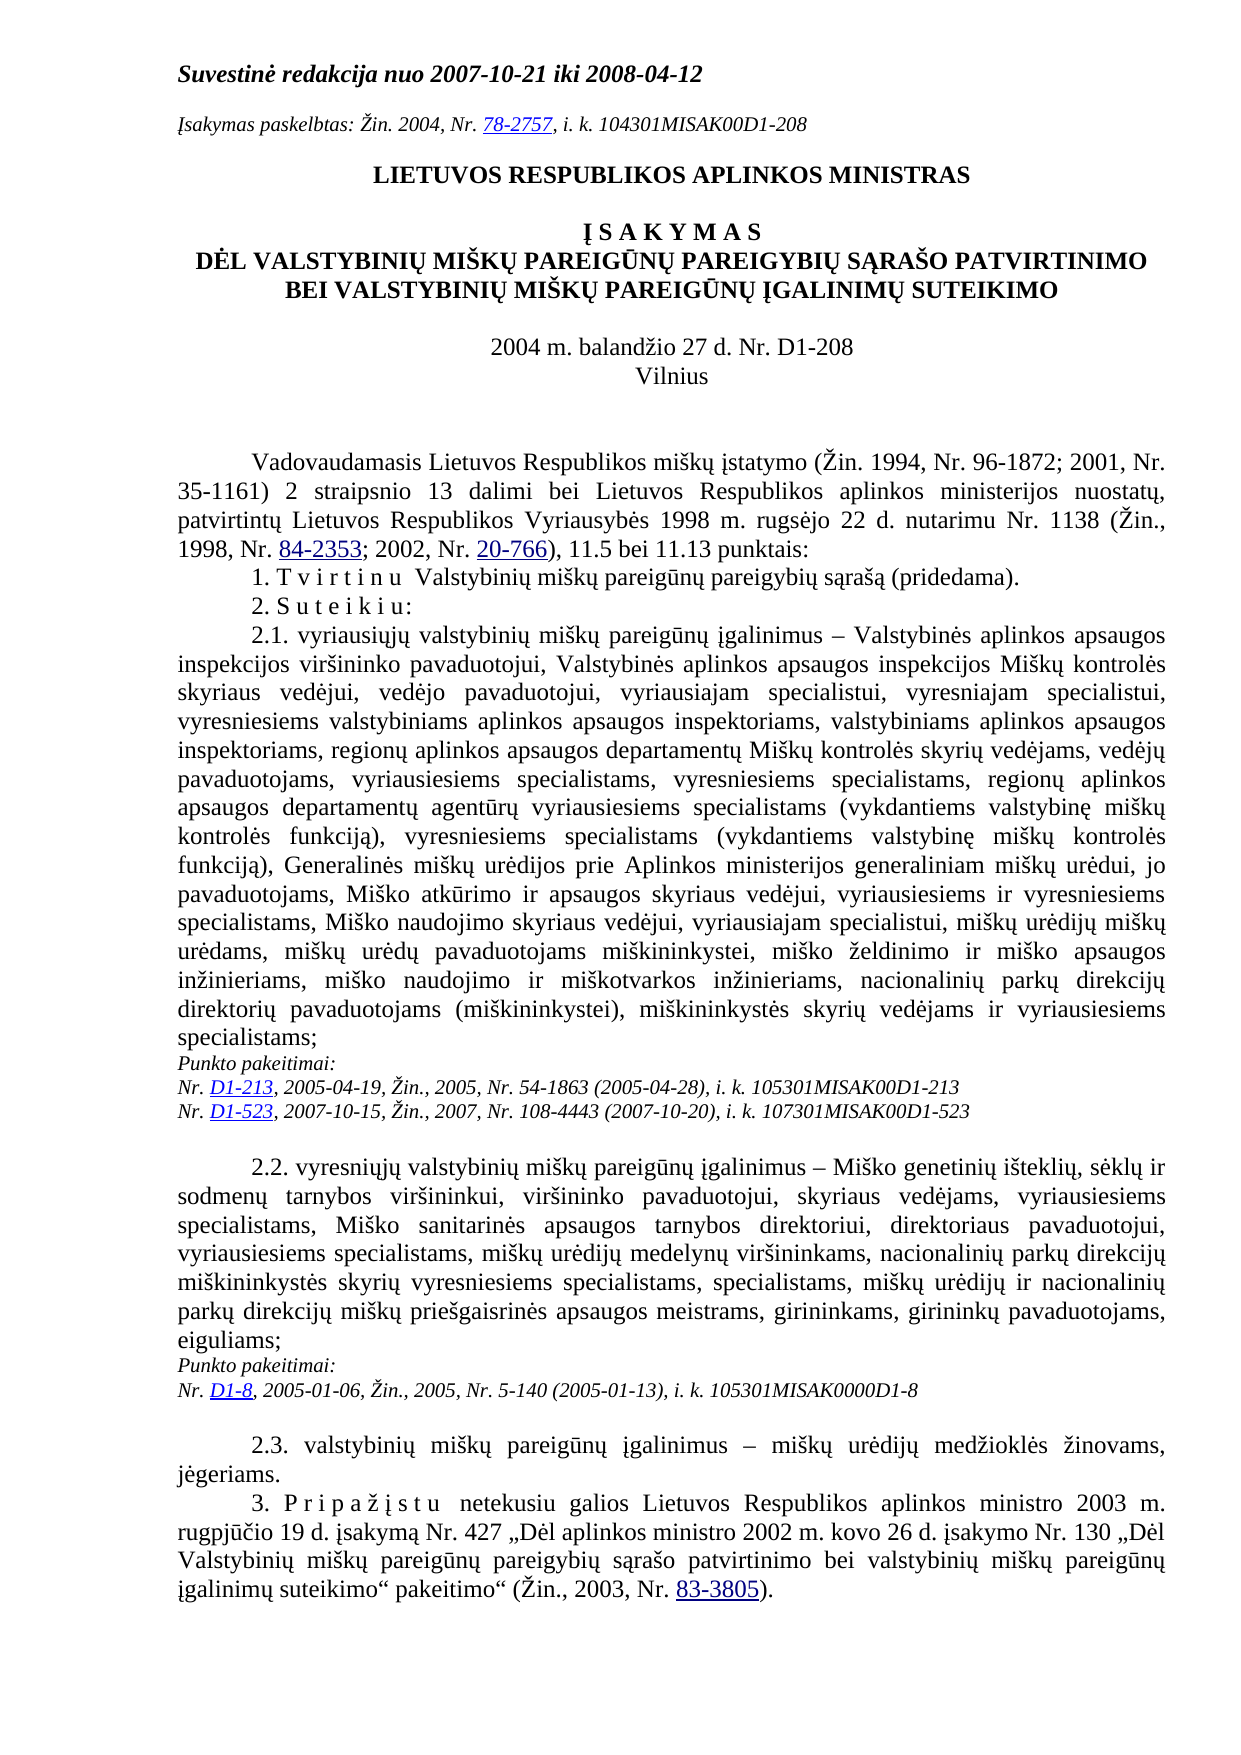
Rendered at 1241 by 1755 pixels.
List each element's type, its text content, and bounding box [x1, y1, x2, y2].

text Nr. D1-8, 2005-01-06, Žin., 2005, Nr. 5-140 (2005-01-13), i. k. 105301MISAK0000D1-8 [177, 1377, 1166, 1402]
text Punkto pakeitimai: [177, 1051, 1166, 1075]
text Suvestinė redakcija nuo 2007-10-21 iki 2008-04-12 [177, 59, 1166, 88]
text 1. Tvirtinu Valstybinių miškų pareigūnų pareigybių sąrašą (pridedama). [177, 562, 1166, 591]
text 2.3. valstybinių miškų pareigūnų įgalinimus – miškų urėdijų medžioklės žinovams, jėgeriams. [177, 1430, 1166, 1488]
text Nr. D1-523, 2007-10-15, Žin., 2007, Nr. 108-4443 (2007-10-20), i. k. 107301MISAK00D1-523 [177, 1099, 1166, 1123]
text Punkto pakeitimai: [177, 1353, 1166, 1377]
text Įsakymas paskelbtas: Žin. 2004, Nr. 78-2757, i. k. 104301MISAK00D1-208 [177, 112, 1166, 136]
text Vadovaudamasis Lietuvos Respublikos miškų įstatymo (Žin. 1994, Nr. 96-1872; 2001, Nr. 35-1161) 2 straipsnio 13 dalimi bei Lietuvos Respublikos aplinkos ministerijos nuostatų, patvirtintų Lietuvos Respublikos Vyriausybės 1998 m. rugsėjo 22 d. nutarimu Nr. 1138 (Žin., 1998, Nr. 84-2353; 2002, Nr. 20-766), 11.5 bei 11.13 punktais: [177, 447, 1166, 562]
text Vilnius [177, 361, 1166, 390]
text Į S A K Y M A S [177, 217, 1166, 246]
text 2004 m. balandžio 27 d. Nr. D1-208 [177, 332, 1166, 361]
text 2.2. vyresniųjų valstybinių miškų pareigūnų įgalinimus – Miško genetinių išteklių, sėklų ir sodmenų tarnybos viršininkui, viršininko pavaduotojui, skyriaus vedėjams, vyriausiesiems specialistams, Miško sanitarinės apsaugos tarnybos direktoriui, direktoriaus pavaduotojui, vyriausiesiems specialistams, miškų urėdijų medelynų viršininkams, nacionalinių parkų direkcijų miškininkystės skyrių vyresniesiems specialistams, specialistams, miškų urėdijų ir nacionalinių parkų direkcijų miškų priešgaisrinės apsaugos meistrams, girininkams, girininkų pavaduotojams, eiguliams; [177, 1152, 1166, 1353]
text DĖL VALSTYBINIŲ MIŠKŲ PAREIGŪNŲ PAREIGYBIŲ SĄRAŠO PATVIRTINIMO BEI VALSTYBINIŲ MIŠKŲ PAREIGŪNŲ ĮGALINIMŲ SUTEIKIMO [177, 246, 1166, 304]
text Nr. D1-213, 2005-04-19, Žin., 2005, Nr. 54-1863 (2005-04-28), i. k. 105301MISAK00D1-213 [177, 1075, 1166, 1099]
text LIETUVOS RESPUBLIKOS APLINKOS MINISTRAS [177, 160, 1166, 189]
text 2.1. vyriausiųjų valstybinių miškų pareigūnų įgalinimus – Valstybinės aplinkos apsaugos inspekcijos viršininko pavaduotojui, Valstybinės aplinkos apsaugos inspekcijos Miškų kontrolės skyriaus vedėjui, vedėjo pavaduotojui, vyriausiajam specialistui, vyresniajam specialistui, vyresniesiems valstybiniams aplinkos apsaugos inspektoriams, valstybiniams aplinkos apsaugos inspektoriams, regionų aplinkos apsaugos departamentų Miškų kontrolės skyrių vedėjams, vedėjų pavaduotojams, vyriausiesiems specialistams, vyresniesiems specialistams, regionų aplinkos apsaugos departamentų agentūrų vyriausiesiems specialistams (vykdantiems valstybinę miškų kontrolės funkciją), vyresniesiems specialistams (vykdantiems valstybinę miškų kontrolės funkciją), Generalinės miškų urėdijos prie Aplinkos ministerijos generaliniam miškų urėdui, jo pavaduotojams, Miško atkūrimo ir apsaugos skyriaus vedėjui, vyriausiesiems ir vyresniesiems specialistams, Miško naudojimo skyriaus vedėjui, vyriausiajam specialistui, miškų urėdijų miškų urėdams, miškų urėdų pavaduotojams miškininkystei, miško želdinimo ir miško apsaugos inžinieriams, miško naudojimo ir miškotvarkos inžinieriams, nacionalinių parkų direkcijų direktorių pavaduotojams (miškininkystei), miškininkystės skyrių vedėjams ir vyriausiesiems specialistams; [177, 620, 1166, 1051]
text 3. Pripažįstu netekusiu galios Lietuvos Respublikos aplinkos ministro 2003 m. rugpjūčio 19 d. įsakymą Nr. 427 „Dėl aplinkos ministro 2002 m. kovo 26 d. įsakymo Nr. 130 „Dėl Valstybinių miškų pareigūnų pareigybių sąrašo patvirtinimo bei valstybinių miškų pareigūnų įgalinimų suteikimo“ pakeitimo“ (Žin., 2003, Nr. 83-3805). [177, 1488, 1166, 1603]
text 2. Suteikiu: [177, 591, 1166, 620]
